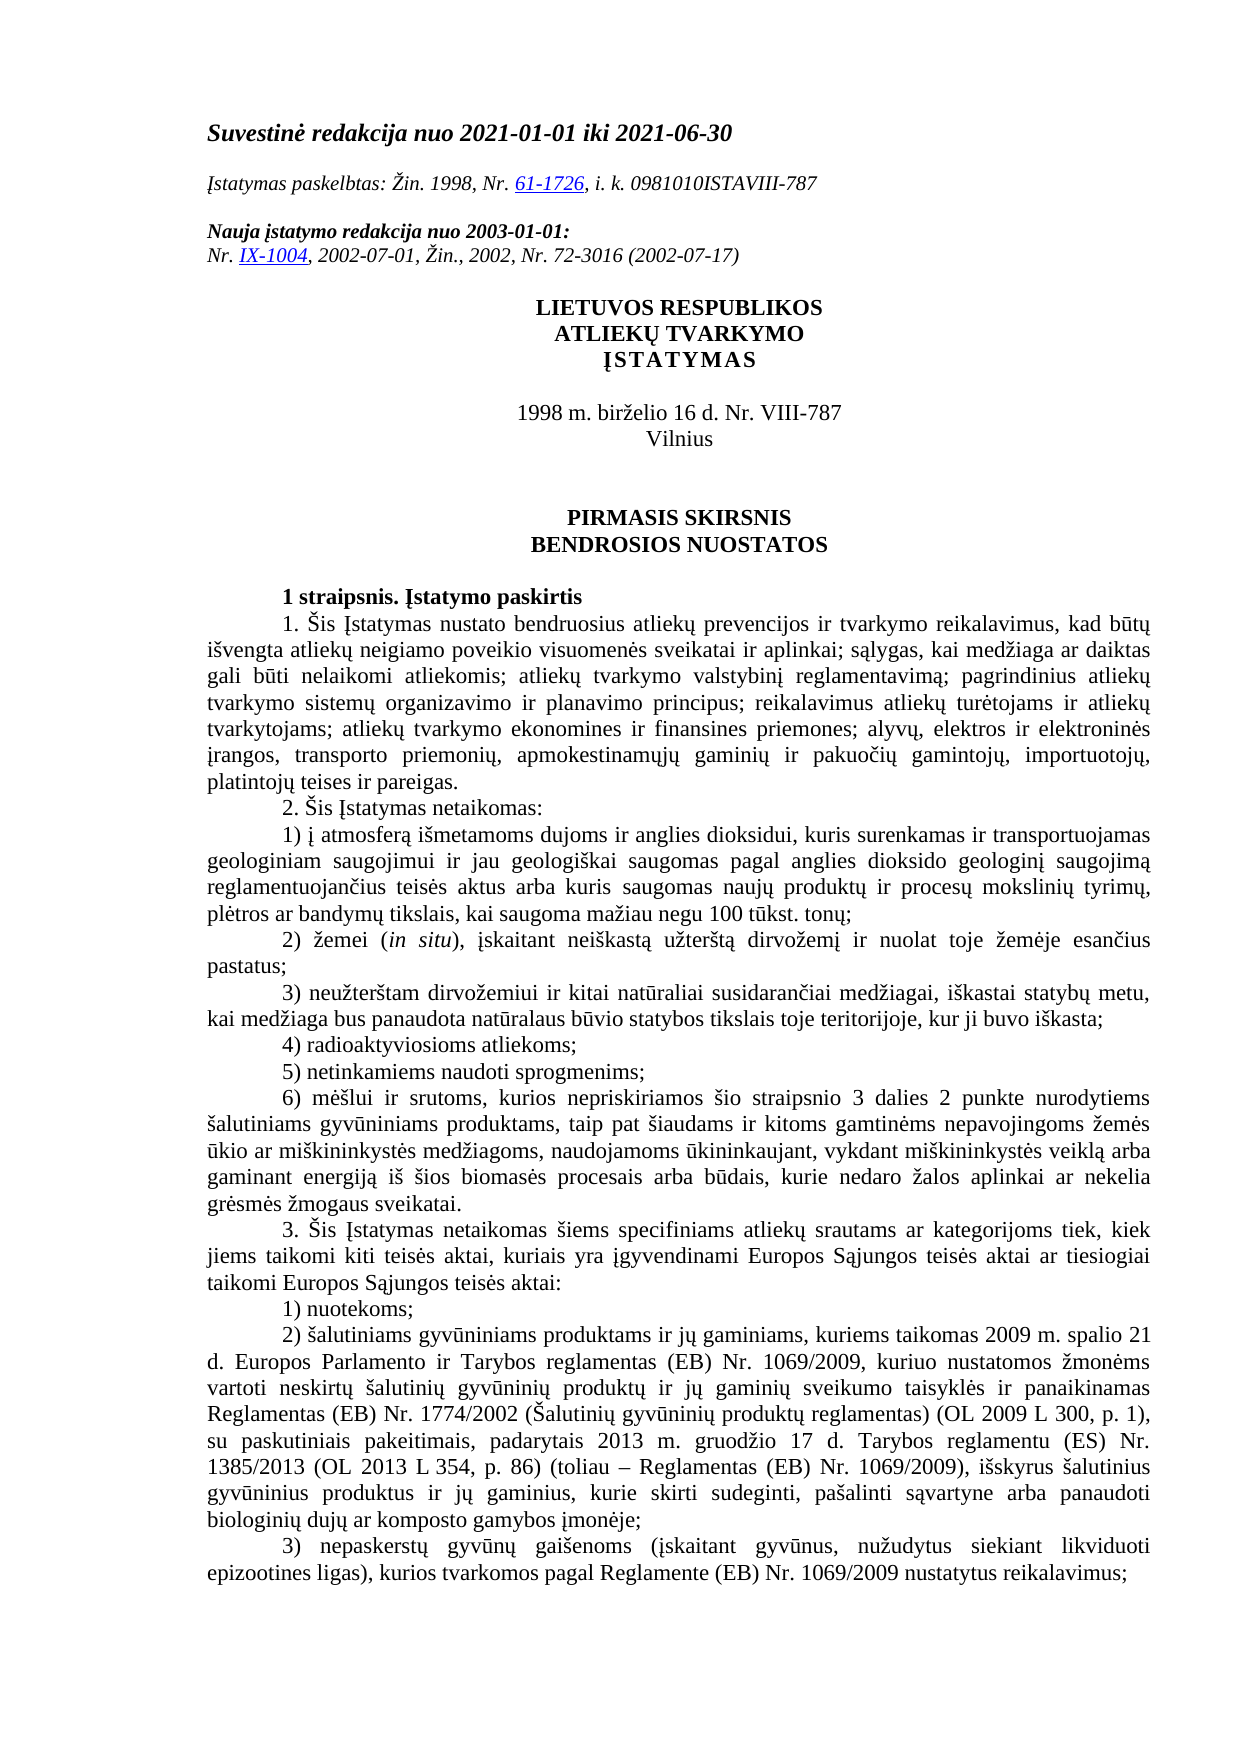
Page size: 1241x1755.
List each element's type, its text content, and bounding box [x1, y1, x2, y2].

text 3) neužterštam dirvožemiui ir kitai natūraliai susidarančiai medžiagai, iškastai statybų metu, kai medžiaga bus panaudota natūralaus būvio statybos tikslais toje teritorijoje, kur ji buvo iškasta; [207, 979, 1152, 1031]
text 3) nepaskerstų gyvūnų gaišenoms (įskaitant gyvūnus, nužudytus siekiant likviduoti epizootines ligas), kurios tvarkomos pagal Reglamente (EB) Nr. 1069/2009 nustatytus reikalavimus; [207, 1532, 1152, 1585]
text Pirmasis skirsnis [207, 504, 1152, 531]
text 1) į atmosferą išmetamoms dujoms ir anglies dioksidui, kuris surenkamas ir transportuojamas geologiniam saugojimui ir jau geologiškai saugomas pagal anglies dioksido geologinį saugojimą reglamentuojančius teisės aktus arba kuris saugomas naujų produktų ir procesų mokslinių tyrimų, plėtros ar bandymų tikslais, kai saugoma mažiau negu 100 tūkst. tonų; [207, 821, 1152, 926]
text 2) šalutiniams gyvūniniams produktams ir jų gaminiams, kuriems taikomas 2009 m. spalio 21 d. Europos Parlamento ir Tarybos reglamentas (EB) Nr. 1069/2009, kuriuo nustatomos žmonėms vartoti neskirtų šalutinių gyvūninių produktų ir jų gaminių sveikumo taisyklės ir panaikinamas Reglamentas (EB) Nr. 1774/2002 (Šalutinių gyvūninių produktų reglamentas) (OL 2009 L 300, p. 1), su paskutiniais pakeitimais, padarytais 2013 m. gruodžio 17 d. Tarybos reglamentu (ES) Nr. 1385/2013 (OL 2013 L 354, p. 86) (toliau – Reglamentas (EB) Nr. 1069/2009), išskyrus šalutinius gyvūninius produktus ir jų gaminius, kurie skirti sudeginti, pašalinti sąvartyne arba panaudoti biologinių dujų ar komposto gamybos įmonėje; [207, 1321, 1152, 1532]
text LIETUVOS RESPUBLIKOS ATLIEKŲ TVARKYMO ĮSTATYMAS [207, 293, 1152, 373]
text Nr. IX-1004, 2002-07-01, Žin., 2002, Nr. 72-3016 (2002-07-17) [207, 243, 1152, 267]
text 1998 m. birželio 16 d. Nr. VIII-787 Vilnius [207, 399, 1152, 452]
text 6) mėšlui ir srutoms, kurios nepriskiriamos šio straipsnio 3 dalies 2 punkte nurodytiems šalutiniams gyvūniniams produktams, taip pat šiaudams ir kitoms gamtinėms nepavojingoms žemės ūkio ar miškininkystės medžiagoms, naudojamoms ūkininkaujant, vykdant miškininkystės veiklą arba gaminant energiją iš šios biomasės procesais arba būdais, kurie nedaro žalos aplinkai ar nekelia grėsmės žmogaus sveikatai. [207, 1084, 1152, 1216]
text 1. Šis Įstatymas nustato bendruosius atliekų prevencijos ir tvarkymo reikalavimus, kad būtų išvengta atliekų neigiamo poveikio visuomenės sveikatai ir aplinkai; sąlygas, kai medžiaga ar daiktas gali būti nelaikomi atliekomis; atliekų tvarkymo valstybinį reglamentavimą; pagrindinius atliekų tvarkymo sistemų organizavimo ir planavimo principus; reikalavimus atliekų turėtojams ir atliekų tvarkytojams; atliekų tvarkymo ekonomines ir finansines priemones; alyvų, elektros ir elektroninės įrangos, transporto priemonių, apmokestinamųjų gaminių ir pakuočių gamintojų, importuotojų, platintojų teises ir pareigas. [207, 610, 1152, 794]
text Suvestinė redakcija nuo 2021-01-01 iki 2021-06-30 [207, 118, 1152, 147]
text BENDROSIOS NUOSTATOS [207, 531, 1152, 557]
text 1 straipsnis. Įstatymo paskirtis [207, 583, 1152, 610]
text Įstatymas paskelbtas: Žin. 1998, Nr. 61-1726, i. k. 0981010ISTAVIII-787 [207, 171, 1152, 195]
text 3. Šis Įstatymas netaikomas šiems specifiniams atliekų srautams ar kategorijoms tiek, kiek jiems taikomi kiti teisės aktai, kuriais yra įgyvendinami Europos Sąjungos teisės aktai ar tiesiogiai taikomi Europos Sąjungos teisės aktai: [207, 1216, 1152, 1295]
text 4) radioaktyviosioms atliekoms; [207, 1031, 1152, 1058]
text 1) nuotekoms; [207, 1295, 1152, 1321]
text 2) žemei (in situ), įskaitant neiškastą užterštą dirvožemį ir nuolat toje žemėje esančius pastatus; [207, 926, 1152, 979]
text 5) netinkamiems naudoti sprogmenims; [207, 1058, 1152, 1084]
text 2. Šis Įstatymas netaikomas: [207, 794, 1152, 821]
text Nauja įstatymo redakcija nuo 2003-01-01: [207, 219, 1152, 243]
